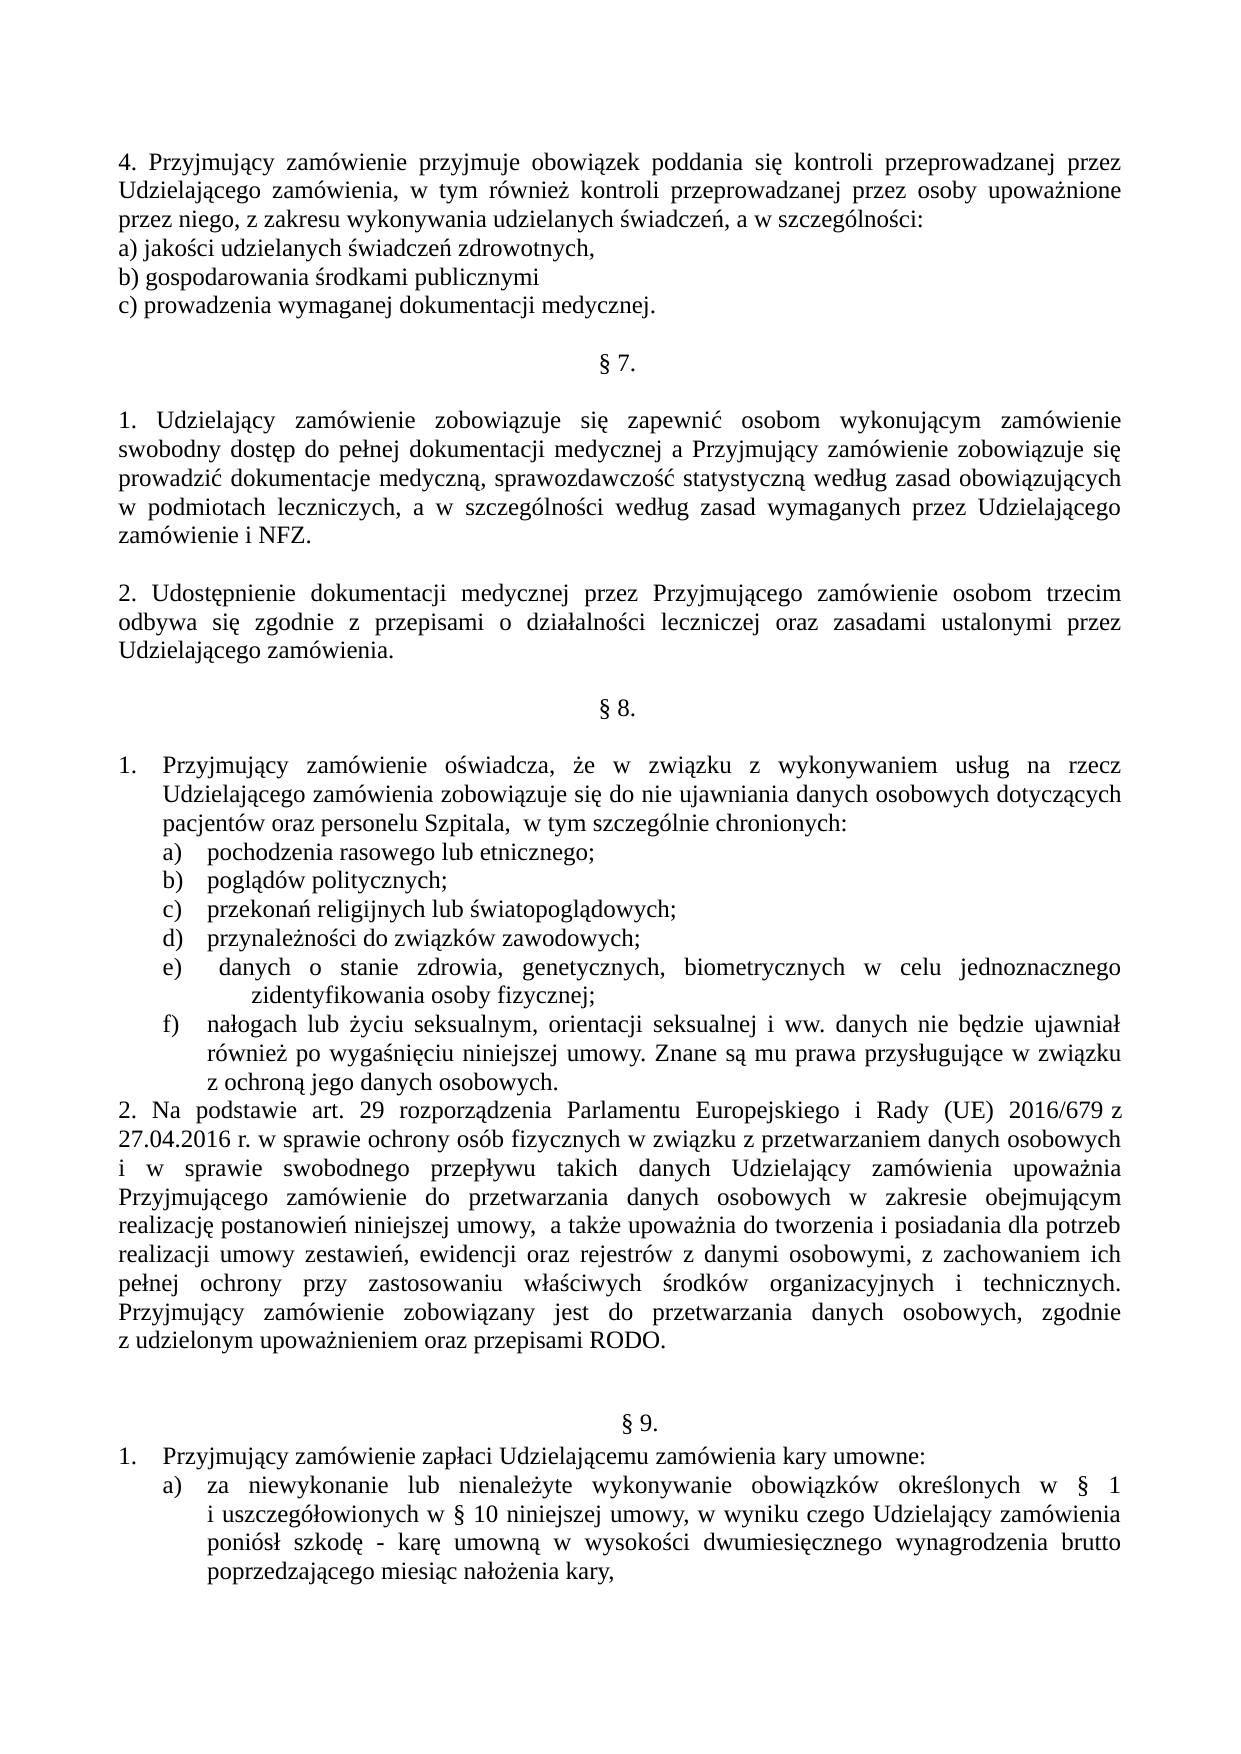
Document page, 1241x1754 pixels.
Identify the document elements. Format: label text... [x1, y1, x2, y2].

text 2. Na podstawie art. 29 rozporządzenia Parlamentu Europejskiego i Rady (UE) 2016/679 z 27.04.2016 r. w sprawie ochrony osób fizycznych w związku z przetwarzaniem danych osobowych i w sprawie swobodnego przepływu takich danych Udzielający zamówienia upoważnia Przyjmującego zamówienie do przetwarzania danych osobowych w zakresie obejmującym realizację postanowień niniejszej umowy, a także upoważnia do tworzenia i posiadania dla potrzeb realizacji umowy zestawień, ewidencji oraz rejestrów z danymi osobowymi, z zachowaniem ich pełnej ochrony przy zastosowaniu właściwych środków organizacyjnych i technicznych. Przyjmujący zamówienie zobowiązany jest do przetwarzania danych osobowych, zgodnie z udzielonym upoważnieniem oraz przepisami RODO. [118, 1096, 1122, 1354]
text f) nałogach lub życiu seksualnym, orientacji seksualnej i ww. danych nie będzie ujawniał również po wygaśnięciu niniejszej umowy. Znane są mu prawa przysługujące w związku z ochroną jego danych osobowych. [162, 1009, 1122, 1096]
text § 7. [118, 348, 1122, 377]
text § 9. [163, 1408, 1122, 1437]
text c) przekonań religijnych lub światopoglądowych; [162, 894, 1122, 923]
text d) przynależności do związków zawodowych; [162, 923, 1122, 952]
text 4. Przyjmujący zamówienie przyjmuje obowiązek poddania się kontroli przeprowadzanej przez Udzielającego zamówienia, w tym również kontroli przeprowadzanej przez osoby upoważnione przez niego, z zakresu wykonywania udzielanych świadczeń, a w szczególności: [118, 147, 1122, 233]
text a) za niewykonanie lub nienależyte wykonywanie obowiązków określonych w § 1 i uszczegółowionych w § 10 niniejszej umowy, w wyniku czego Udzielający zamówienia poniósł szkodę - karę umowną w wysokości dwumiesięcznego wynagrodzenia brutto poprzedzającego miesiąc nałożenia kary, [162, 1470, 1122, 1585]
text 1. Przyjmujący zamówienie oświadcza, że w związku z wykonywaniem usług na rzecz Udzielającego zamówienia zobowiązuje się do nie ujawniania danych osobowych dotyczących pacjentów oraz personelu Szpitala, w tym szczególnie chronionych: [118, 751, 1122, 837]
text c) prowadzenia wymaganej dokumentacji medycznej. [118, 291, 1122, 319]
text 1. Przyjmujący zamówienie zapłaci Udzielającemu zamówienia kary umowne: [118, 1441, 1122, 1470]
text § 8. [118, 693, 1122, 722]
text 1. Udzielający zamówienie zobowiązuje się zapewnić osobom wykonującym zamówienie swobodny dostęp do pełnej dokumentacji medycznej a Przyjmujący zamówienie zobowiązuje się prowadzić dokumentacje medyczną, sprawozdawczość statystyczną według zasad obowiązujących w podmiotach leczniczych, a w szczególności według zasad wymaganych przez Udzielającego zamówienie i NFZ. [118, 406, 1122, 549]
text b) gospodarowania środkami publicznymi [118, 262, 1122, 291]
text 2. Udostępnienie dokumentacji medycznej przez Przyjmującego zamówienie osobom trzecim odbywa się zgodnie z przepisami o działalności leczniczej oraz zasadami ustalonymi przez Udzielającego zamówienia. [118, 578, 1122, 664]
text a) pochodzenia rasowego lub etnicznego; [162, 837, 1122, 866]
text a) jakości udzielanych świadczeń zdrowotnych, [118, 233, 1122, 262]
text e) danych o stanie zdrowia, genetycznych, biometrycznych w celu jednoznacznego zidentyfikowania osoby fizycznej; [162, 952, 1122, 1009]
text b) poglądów politycznych; [162, 866, 1122, 894]
